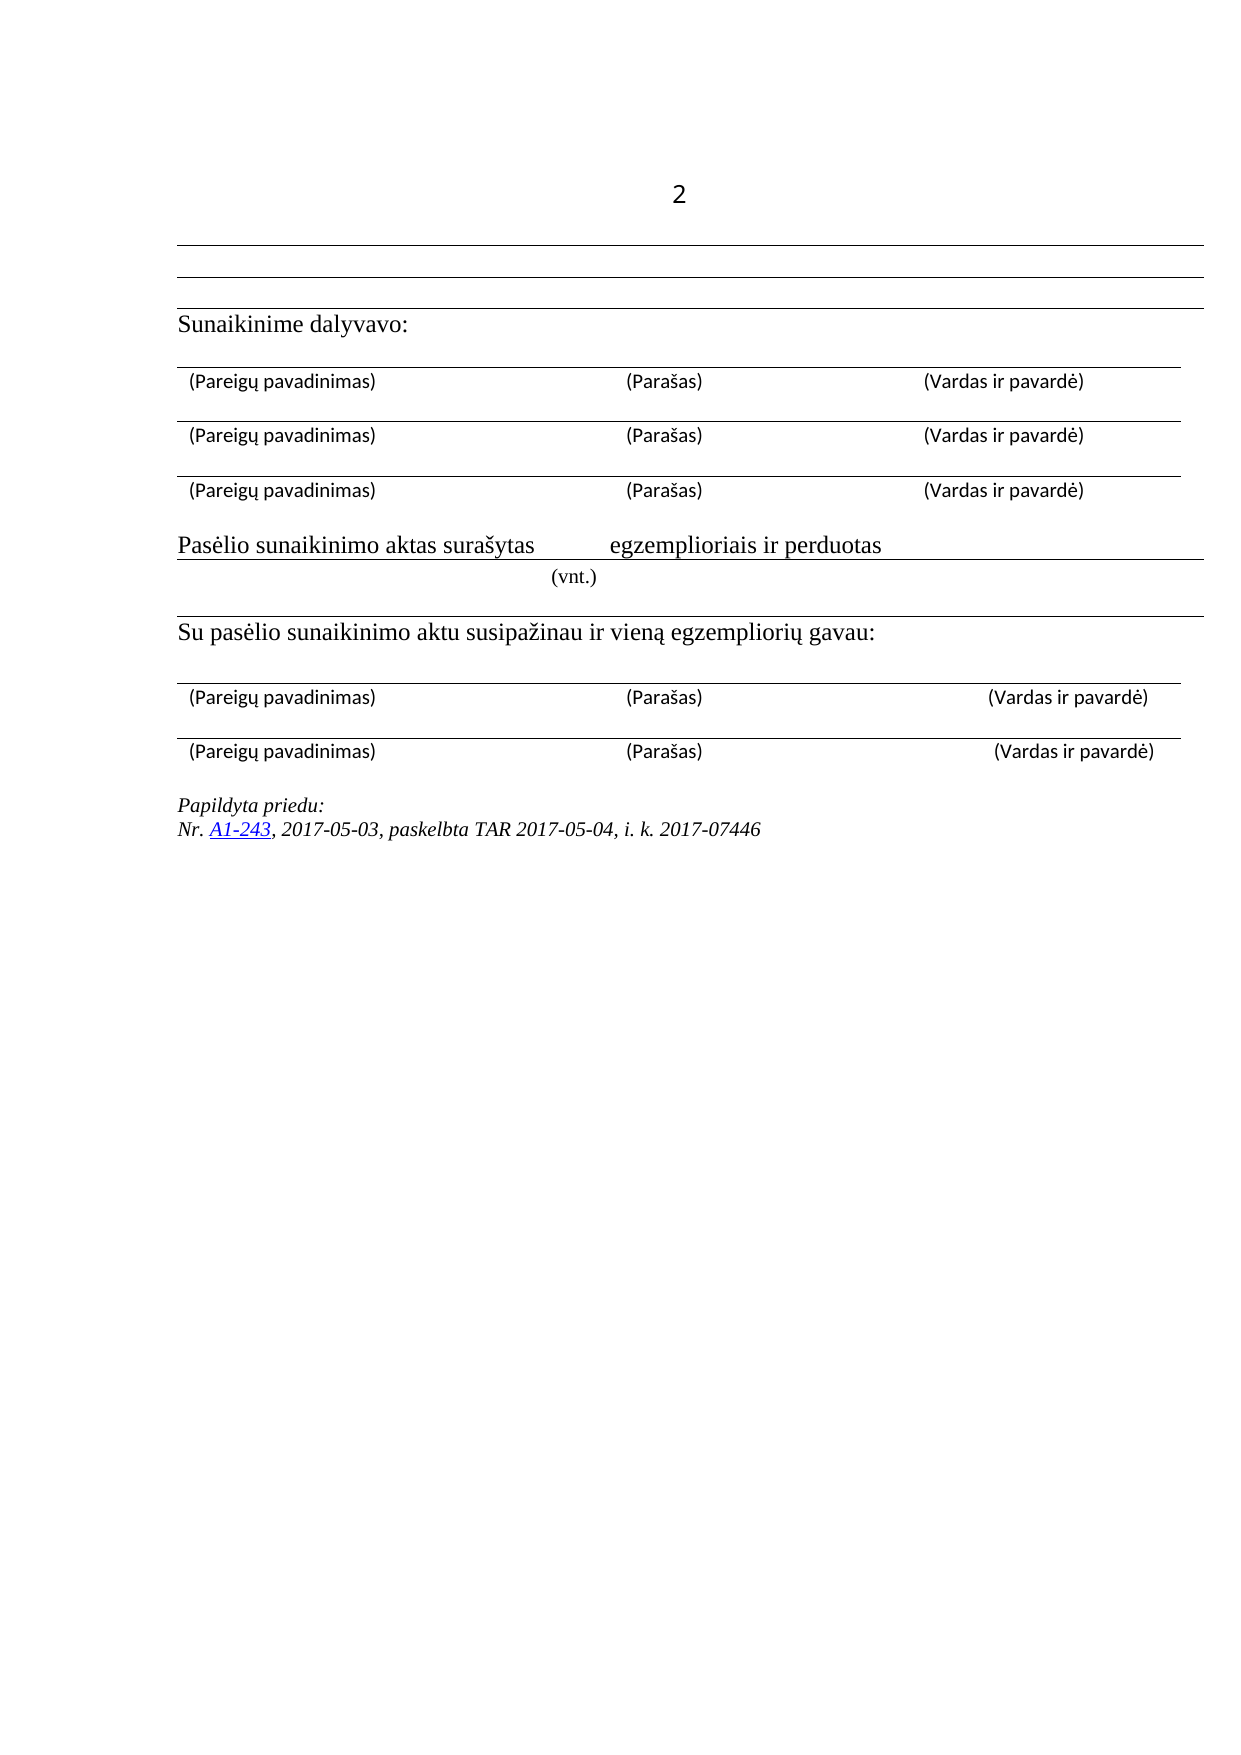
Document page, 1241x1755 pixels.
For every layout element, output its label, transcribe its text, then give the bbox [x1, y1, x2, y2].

text Su pasėlio sunaikinimo aktu susipažinau ir vieną egzempliorių gavau: [177, 617, 1181, 646]
text Papildyta priedu: [177, 793, 1181, 817]
table_cell [177, 246, 1204, 277]
table_header (Pareigų pavadinimas) [177, 684, 502, 737]
text Nr. A1-243, 2017-05-03, paskelbta TAR 2017-05-04, i. k. 2017-07446 [177, 817, 1181, 841]
table_header (Vardas ir pavardė) [826, 368, 1181, 421]
table_cell (Vardas ir pavardė) [826, 422, 1181, 476]
table_header (Parašas) [502, 684, 826, 737]
table_cell [177, 278, 1204, 308]
table_header (Vardas ir pavardė) [826, 684, 1181, 737]
table_cell (Pareigų pavadinimas) [177, 477, 502, 530]
table_header (Pareigų pavadinimas) [177, 368, 502, 421]
table_cell (Parašas) [502, 739, 826, 764]
table_header (Parašas) [502, 368, 826, 421]
table_cell (Pareigų pavadinimas) [177, 739, 502, 764]
table_cell (Vardas ir pavardė) [826, 739, 1181, 764]
table_header (vnt.) [177, 560, 1204, 616]
table_cell (Pareigų pavadinimas) [177, 422, 502, 476]
table_cell (Vardas ir pavardė) [826, 477, 1181, 530]
table_cell (Parašas) [502, 477, 826, 530]
text Sunaikinime dalyvavo: [177, 309, 1181, 338]
table_cell (Parašas) [502, 422, 826, 476]
text Pasėlio sunaikinimo aktas surašytas egzemplioriais ir perduotas [177, 530, 1181, 559]
